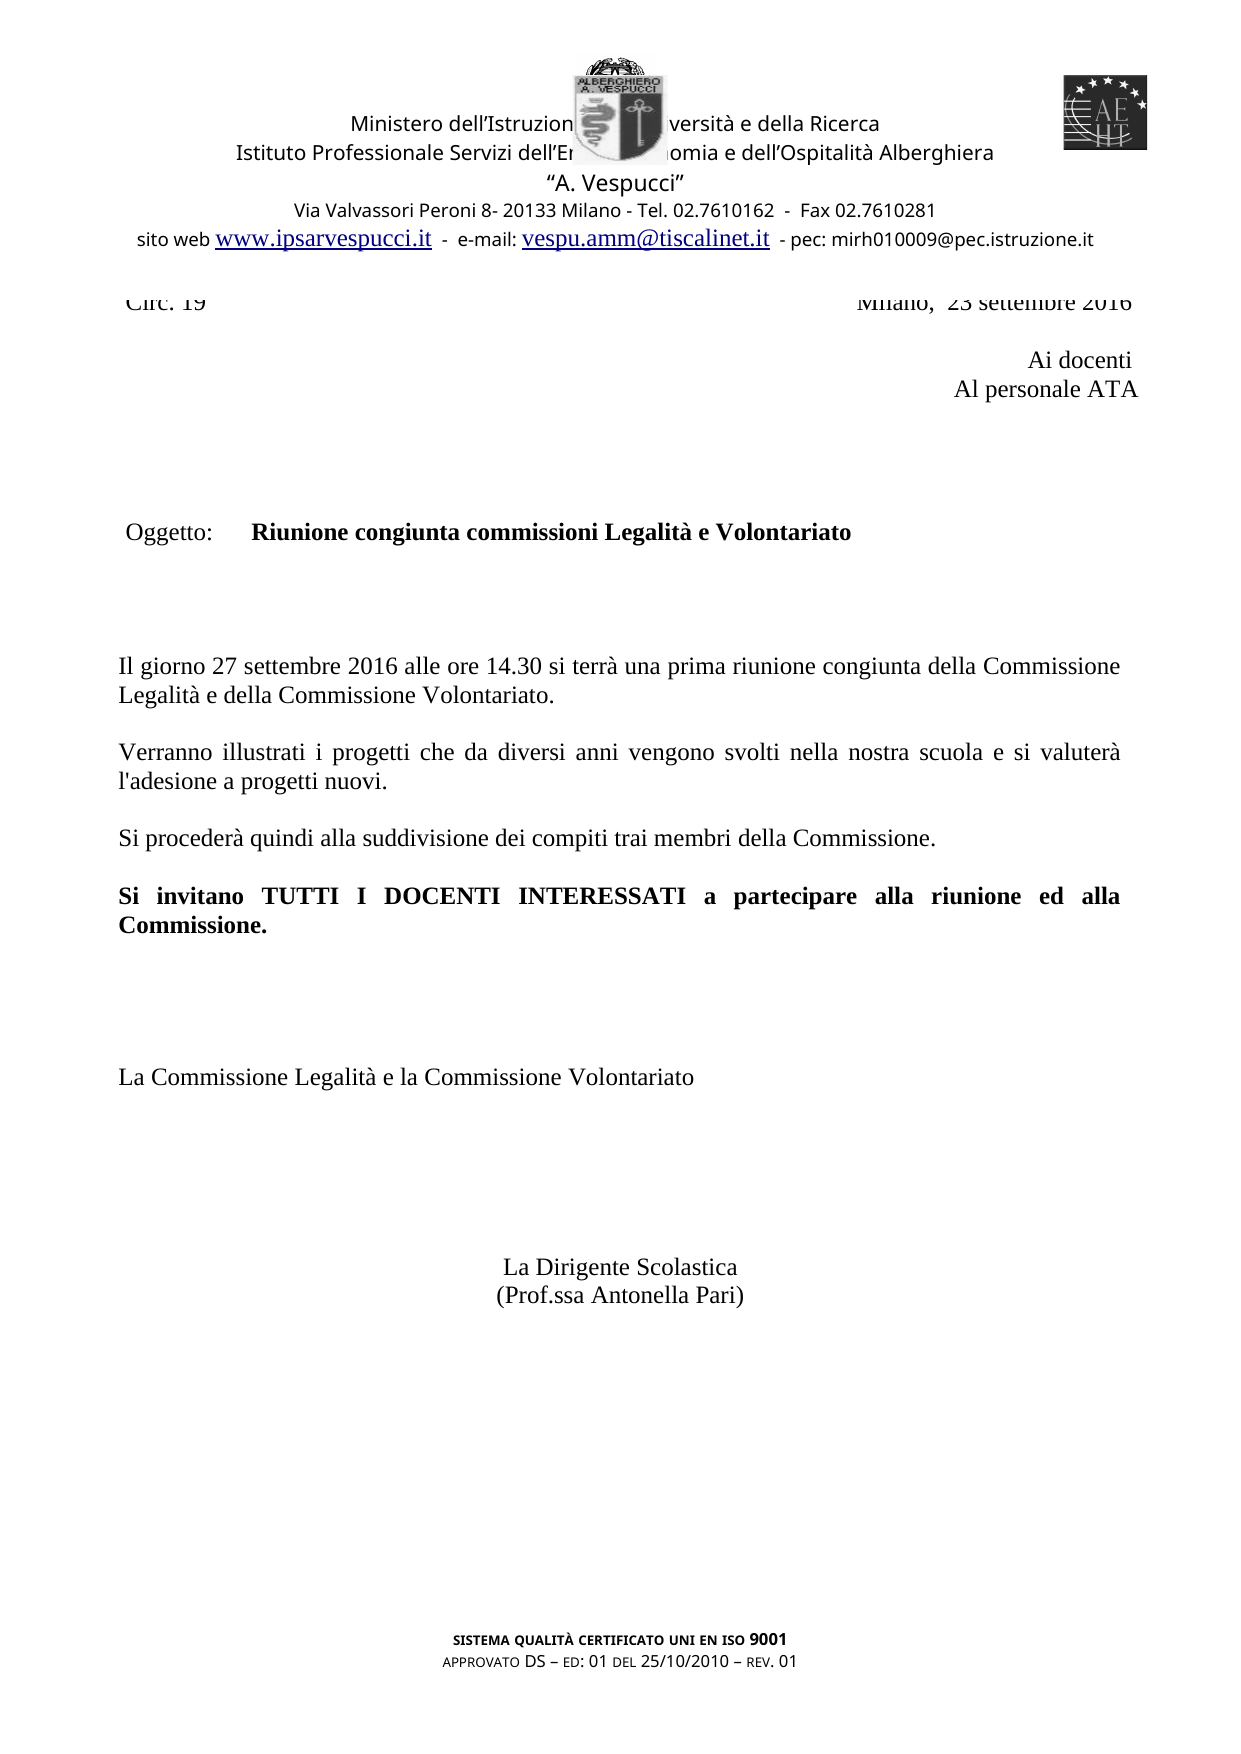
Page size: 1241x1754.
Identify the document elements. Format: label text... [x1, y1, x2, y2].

table_header [581, 300, 598, 345]
text La Commissione Legalità e la Commissione Volontariato [118, 1062, 1122, 1091]
text Il giorno 27 settembre 2016 alle ore 14.30 si terrà una prima riunione congiunta della Commissione Legalità e della Commissione Volontariato. [118, 651, 1122, 708]
text Verranno illustrati i progetti che da diversi anni vengono svolti nella nostra scuola e si valuterà l'adesione a progetti nuovi. [118, 737, 1122, 795]
table_header Oggetto: [118, 518, 238, 546]
text Si procederà quindi alla suddivisione dei compiti trai membri della Commissione. [118, 823, 1122, 852]
text Si invitano TUTTI I DOCENTI INTERESSATI a partecipare alla riunione ed alla Commissione. [118, 881, 1122, 938]
table_cell [581, 345, 598, 460]
table_cell [118, 345, 581, 460]
text La Dirigente Scolastica [118, 1252, 1122, 1280]
table_cell Ai docenti Al personale ATA [598, 345, 1146, 460]
table_header Milano, 23 settembre 2016 [598, 300, 1146, 345]
table_header Circ. 19 [118, 300, 581, 345]
text (Prof.ssa Antonella Pari) [118, 1280, 1122, 1309]
